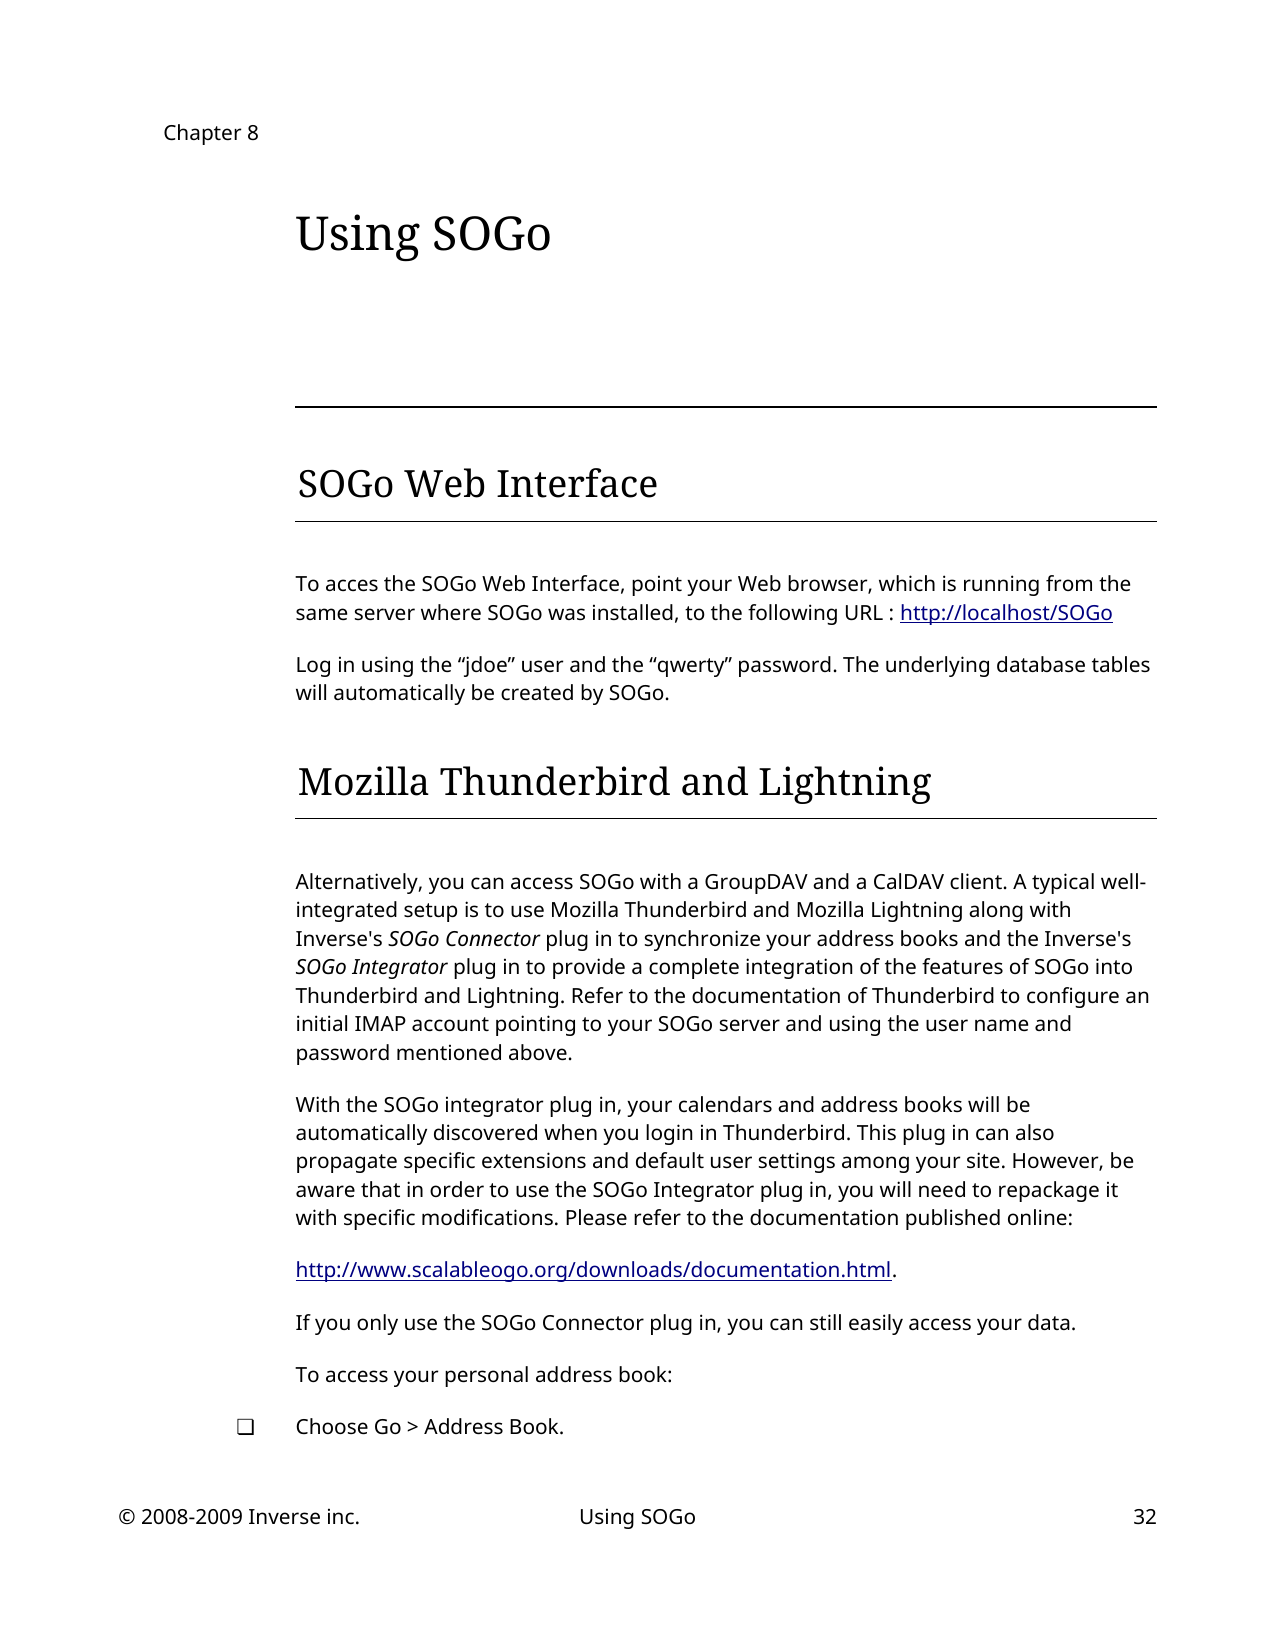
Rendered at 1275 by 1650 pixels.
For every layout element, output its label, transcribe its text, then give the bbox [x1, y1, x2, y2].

text Log in using the “jdoe” user and the “qwerty” password. The underlying database tables will automatically be created by SOGo. [295, 650, 1157, 707]
subtitle Using SOGo [295, 201, 1157, 406]
text To acces the SOGo Web Interface, point your Web browser, which is running from the same server where SOGo was installed, to the following URL : http://localhost/SOGo [295, 569, 1157, 626]
text With the SOGo integrator plug in, your calendars and address books will be automatically discovered when you login in Thunderbird. This plug in can also propagate specific extensions and default user settings among your site. However, be aware that in order to use the SOGo Integrator plug in, you will need to repackage it with specific modifications. Please refer to the documentation published online: [295, 1090, 1157, 1232]
text http://www.scalableogo.org/downloads/documentation.html. [295, 1256, 1157, 1284]
text If you only use the SOGo Connector plug in, you can still easily access your data. [295, 1308, 1157, 1336]
subtitle SOGo Web Interface [295, 458, 1157, 521]
list ❏ Choose Go > Address Book. [236, 1412, 1157, 1440]
subtitle Mozilla Thunderbird and Lightning [295, 755, 1157, 818]
text To access your personal address book: [295, 1360, 1157, 1388]
text Alternatively, you can access SOGo with a GroupDAV and a CalDAV client. A typical well-integrated setup is to use Mozilla Thunderbird and Mozilla Lightning along with Inverse's SOGo Connector plug in to synchronize your address books and the Inverse's SOGo Integrator plug in to provide a complete integration of the features of SOGo into Thunderbird and Lightning. Refer to the documentation of Thunderbird to configure an initial IMAP account pointing to your SOGo server and using the user name and password mentioned above. [295, 867, 1157, 1066]
